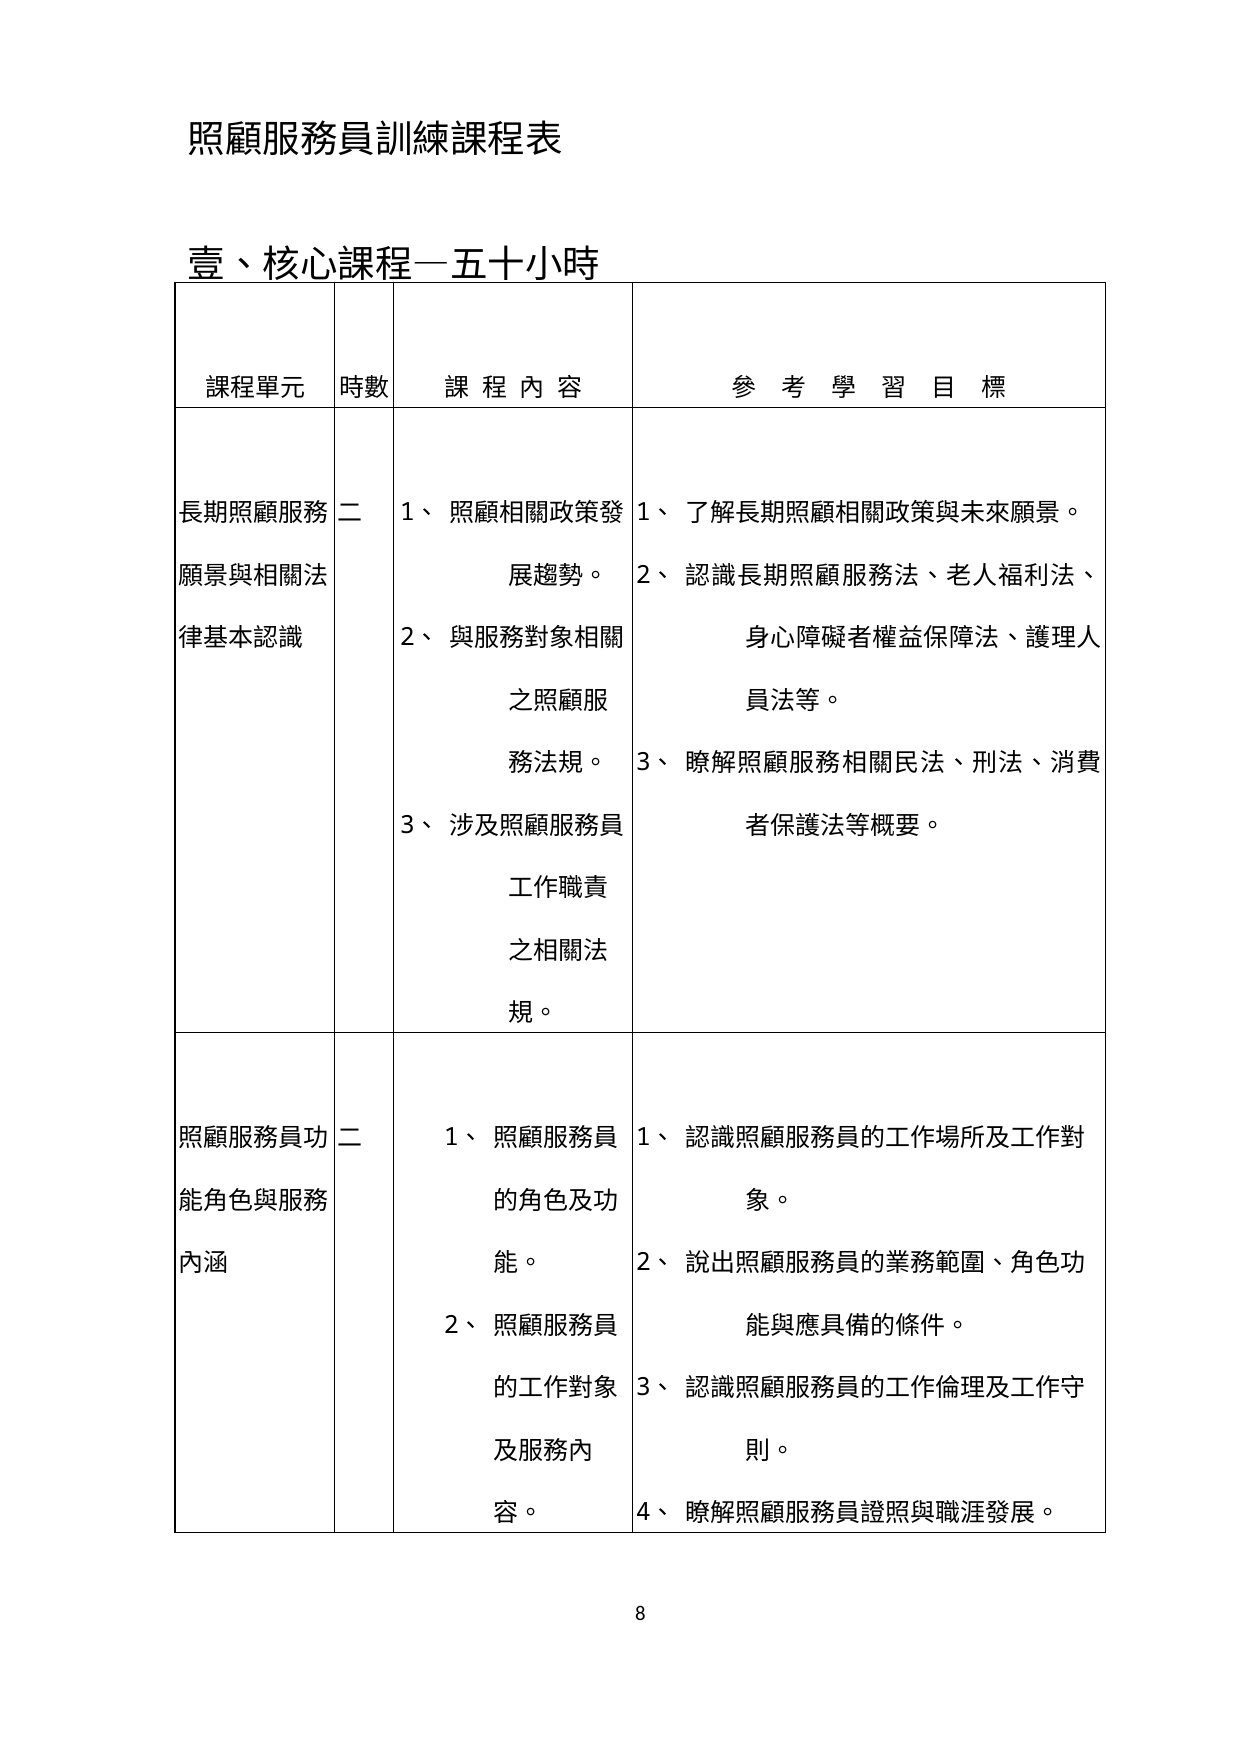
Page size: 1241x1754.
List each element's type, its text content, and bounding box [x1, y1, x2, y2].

table_cell 了解長期照顧相關政策與未來願景。 認識長期照顧服務法、老人福利法、身心障礙者權益保障法、護理人員法等。 瞭解照顧服務相關民法、刑法、消費者保護法等概要。 [633, 408, 1105, 1032]
table_header 課程單元 [176, 283, 334, 407]
table_cell 長期照顧服務願景與相關法律基本認識 [176, 408, 334, 1032]
text 照顧服務員訓練課程表 [187, 94, 1093, 157]
table_header 參 考 學 習 目 標 [633, 283, 1105, 407]
table_cell 二 [335, 1033, 393, 1532]
table_header 課 程 內 容 [394, 283, 632, 407]
table_header 時數 [335, 283, 393, 407]
table_cell 照顧相關政策發展趨勢。 與服務對象相關之照顧服務法規。 涉及照顧服務員工作職責之相關法規。 [394, 408, 632, 1032]
table_cell 照顧服務員的角色及功能。 照顧服務員的工作對象及服務內容。 服務理念及工作倫理守則。 照顧服務員證照與職涯發展。 [394, 1033, 632, 1532]
text 壹、核心課程—五十小時 [187, 219, 1093, 282]
table_cell 二 [335, 408, 393, 1032]
table_cell 照顧服務員功能角色與服務內涵 [176, 1033, 334, 1532]
table_cell 認識照顧服務員的工作場所及工作對象。 說出照顧服務員的業務範圍、角色功能與應具備的條件。 認識照顧服務員的工作倫理及工作守則。 瞭解照顧服務員證照與職涯發展。 [633, 1033, 1105, 1532]
